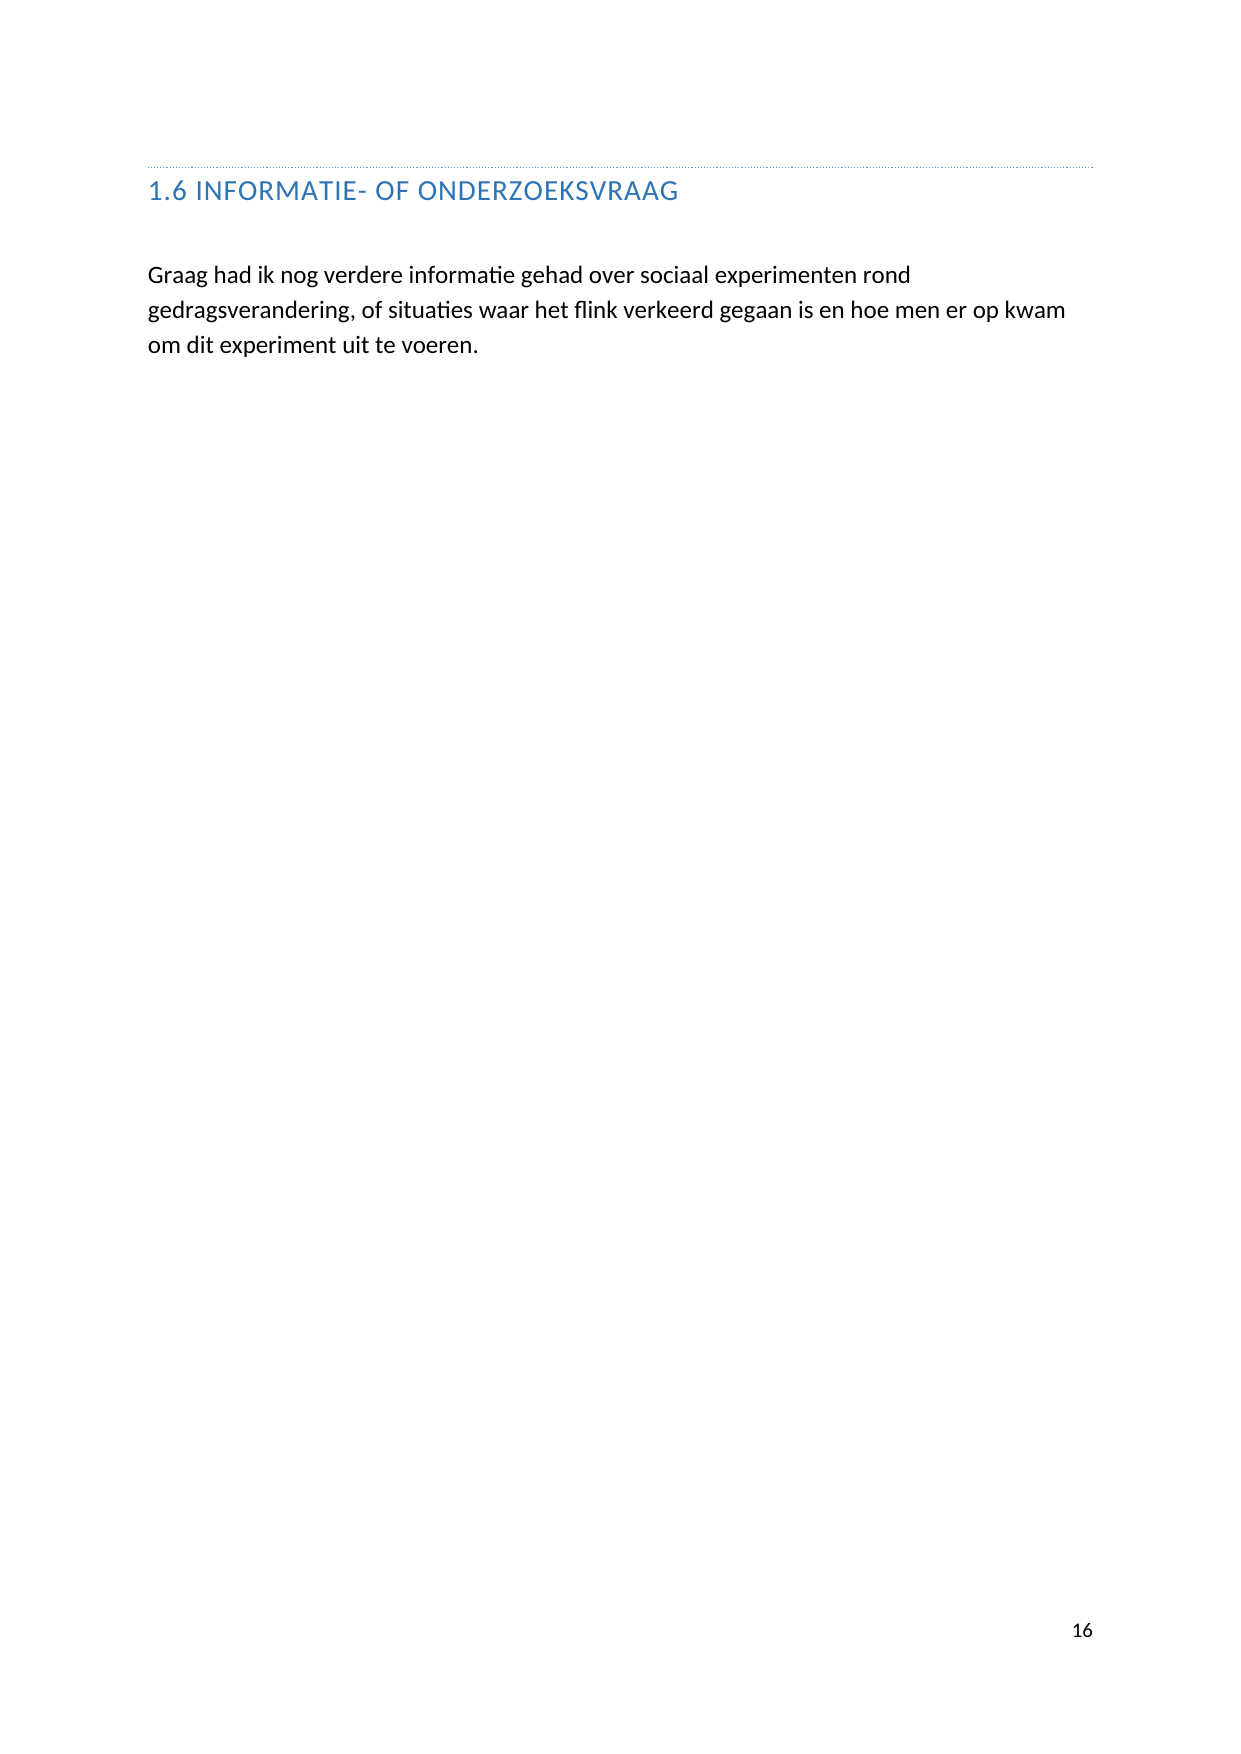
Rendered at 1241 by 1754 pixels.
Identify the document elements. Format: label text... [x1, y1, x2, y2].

text Graag had ik nog verdere informatie gehad over sociaal experimenten rond gedragsverandering, of situaties waar het flink verkeerd gegaan is en hoe men er op kwam om dit experiment uit te voeren. [148, 224, 1093, 359]
text 1.6 Informatie- of onderzoeksvraag [148, 167, 1093, 208]
